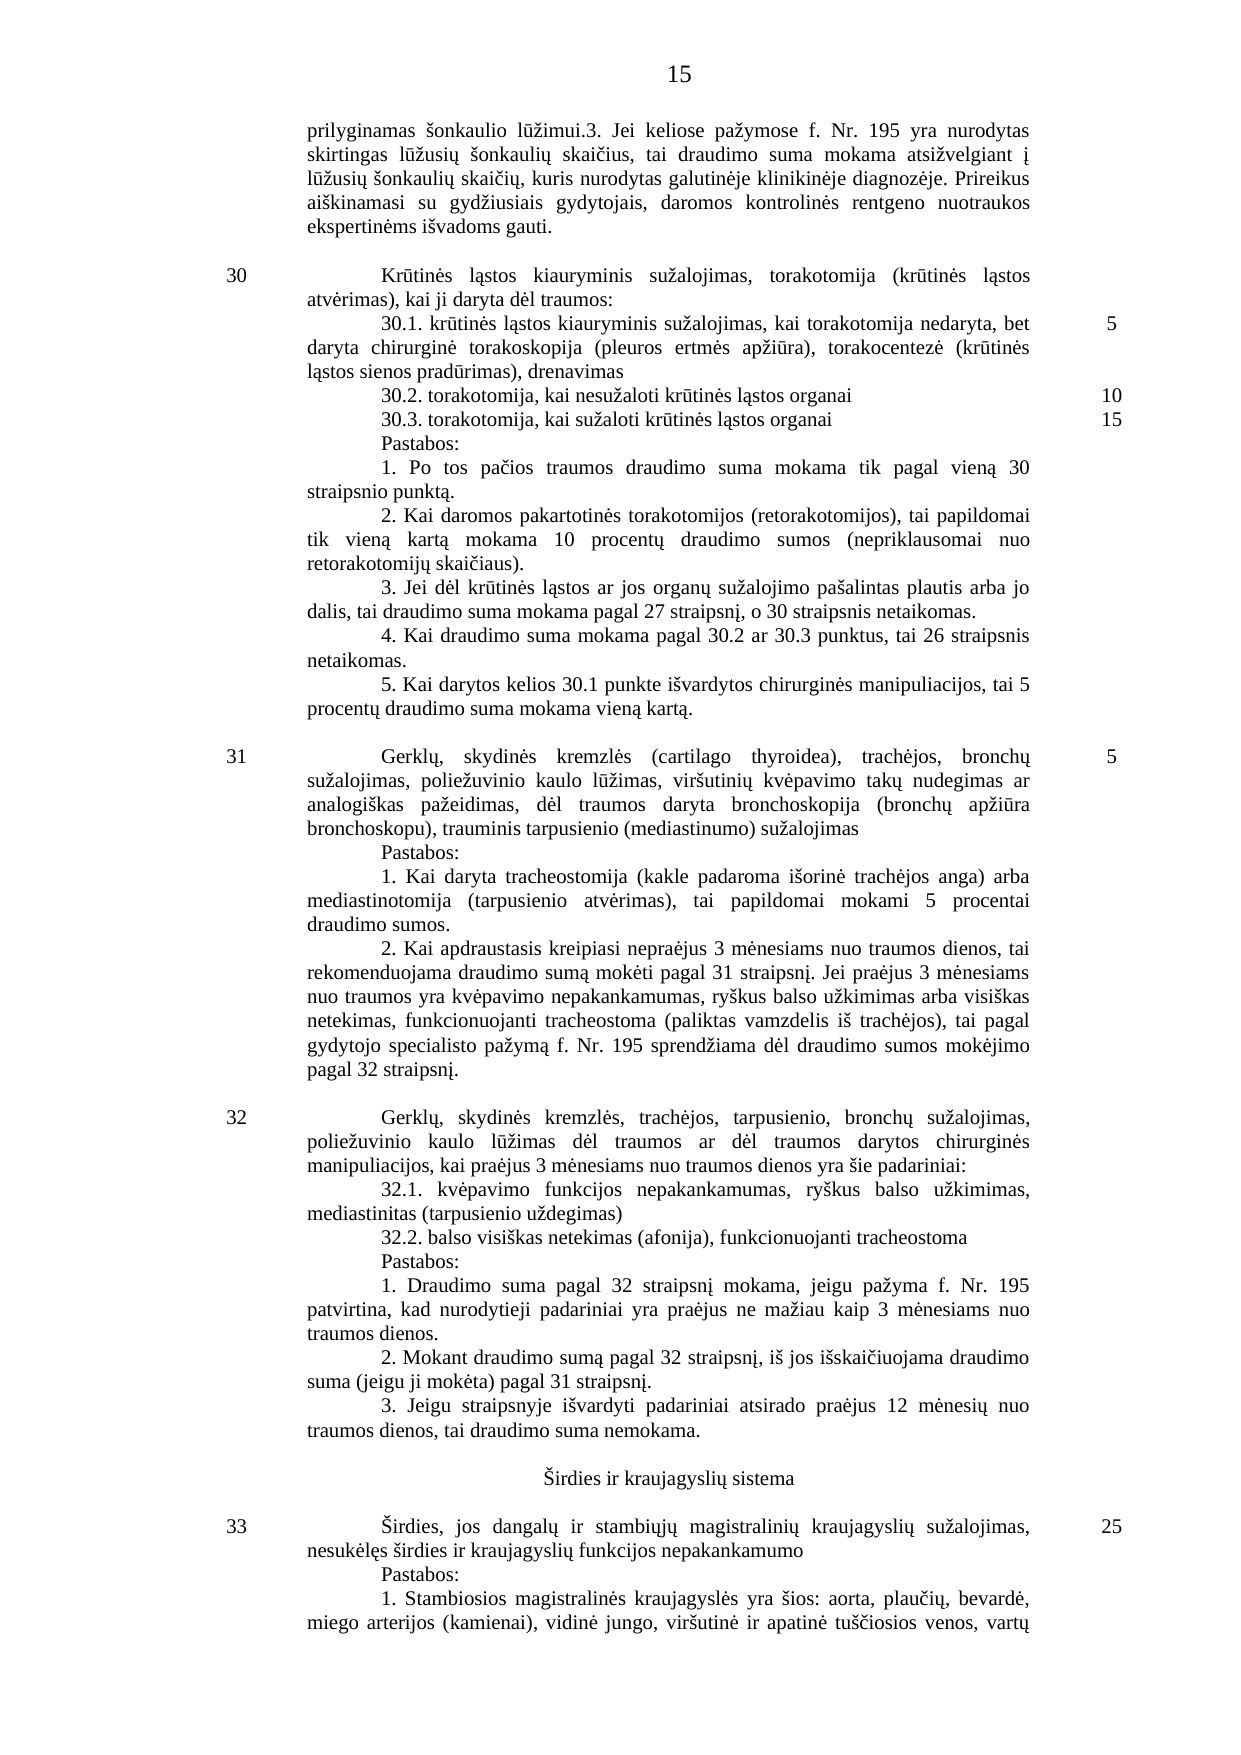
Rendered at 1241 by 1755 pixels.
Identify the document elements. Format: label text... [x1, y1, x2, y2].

table_cell Širdies, jos dangalų ir stambiųjų magistralinių kraujagyslių sužalojimas, nesukėlęs širdies ir kraujagyslių funkcijos nepakankamumo Pastabos: 1. Stambiosios magistralinės kraujagyslės yra šios: aorta, plaučių, bevardė, miego arterijos (kamienai), vidinė jungo, viršutinė ir apatinė tuščiosios venos, vartų [296, 1514, 1042, 1634]
table_cell [177, 1466, 296, 1514]
table_cell 33 [177, 1514, 296, 1634]
table_cell Gerklų, skydinės kremzlės (cartilago thyroidea), trachėjos, bronchų sužalojimas, poliežuvinio kaulo lūžimas, viršutinių kvėpavimo takų nudegimas ar analogiškas pažeidimas, dėl traumos daryta bronchoskopija (bronchų apžiūra bronchoskopu), trauminis tarpusienio (mediastinumo) sužalojimas Pastabos: 1. Kai daryta tracheostomija (kakle padaroma išorinė trachėjos anga) arba mediastinotomija (tarpusienio atvėrimas), tai papildomai mokami 5 procentai draudimo sumos. 2. Kai apdraustasis kreipiasi nepraėjus 3 mėnesiams nuo traumos dienos, tai rekomenduojama draudimo sumą mokėti pagal 31 straipsnį. Jei praėjus 3 mėnesiams nuo traumos yra kvėpavimo nepakankamumas, ryškus balso užkimimas arba visiškas netekimas, funkcionuojanti tracheostoma (paliktas vamzdelis iš trachėjos), tai pagal gydytojo specialisto pažymą f. Nr. 195 sprendžiama dėl draudimo sumos mokėjimo pagal 32 straipsnį. [296, 744, 1042, 1105]
table_cell Gerklų, skydinės kremzlės, trachėjos, tarpusienio, bronchų sužalojimas, poliežuvinio kaulo lūžimas dėl traumos ar dėl traumos darytos chirurginės manipuliacijos, kai praėjus 3 mėnesiams nuo traumos dienos yra šie padariniai: 32.1. kvėpavimo funkcijos nepakankamumas, ryškus balso užkimimas, mediastinitas (tarpusienio uždegimas) 32.2. balso visiškas netekimas (afonija), funkcionuojanti tracheostoma Pastabos: 1. Draudimo suma pagal 32 straipsnį mokama, jeigu pažyma f. Nr. 195 patvirtina, kad nurodytieji padariniai yra praėjus ne mažiau kaip 3 mėnesiams nuo traumos dienos. 2. Mokant draudimo sumą pagal 32 straipsnį, iš jos išskaičiuojama draudimo suma (jeigu ji mokėta) pagal 31 straipsnį. 3. Jeigu straipsnyje išvardyti padariniai atsirado praėjus 12 mėnesių nuo traumos dienos, tai draudimo suma nemokama. [296, 1105, 1042, 1466]
table_cell Krūtinės ląstos kiauryminis sužalojimas, torakotomija (krūtinės ląstos atvėrimas), kai ji daryta dėl traumos: 30.1. krūtinės ląstos kiauryminis sužalojimas, kai torakotomija nedaryta, bet daryta chirurginė torakoskopija (pleuros ertmės apžiūra), torakocentezė (krūtinės ląstos sienos pradūrimas), drenavimas 30.2. torakotomija, kai nesužaloti krūtinės ląstos organai 30.3. torakotomija, kai sužaloti krūtinės ląstos organai Pastabos: 1. Po tos pačios traumos draudimo suma mokama tik pagal vieną 30 straipsnio punktą. 2. Kai daromos pakartotinės torakotomijos (retorakotomijos), tai papildomai tik vieną kartą mokama 10 procentų draudimo sumos (nepriklausomai nuo retorakotomijų skaičiaus). 3. Jei dėl krūtinės ląstos ar jos organų sužalojimo pašalintas plautis arba jo dalis, tai draudimo suma mokama pagal 27 straipsnį, o 30 straipsnis netaikomas. 4. Kai draudimo suma mokama pagal 30.2 ar 30.3 punktus, tai 26 straipsnis netaikomas. 5. Kai darytos kelios 30.1 punkte išvardytos chirurginės manipuliacijos, tai 5 procentų draudimo suma mokama vieną kartą. [296, 263, 1042, 744]
table_cell 30 [177, 263, 296, 744]
table_cell 31 [177, 744, 296, 1105]
table_cell [1042, 118, 1181, 262]
table_cell 5 [1042, 744, 1181, 1105]
table_cell 25 [1042, 1514, 1181, 1634]
table_cell [1042, 1105, 1181, 1466]
table_cell [177, 118, 296, 262]
table_cell Širdies ir kraujagyslių sistema [296, 1466, 1042, 1514]
table_cell 32 [177, 1105, 296, 1466]
table_cell [1042, 1466, 1181, 1514]
table_cell 5 10 15 [1042, 263, 1181, 744]
table_cell prilyginamas šonkaulio lūžimui.3. Jei keliose pažymose f. Nr. 195 yra nurodytas skirtingas lūžusių šonkaulių skaičius, tai draudimo suma mokama atsižvelgiant į lūžusių šonkaulių skaičių, kuris nurodytas galutinėje klinikinėje diagnozėje. Prireikus aiškinamasi su gydžiusiais gydytojais, daromos kontrolinės rentgeno nuotraukos ekspertinėms išvadoms gauti. [296, 118, 1042, 262]
